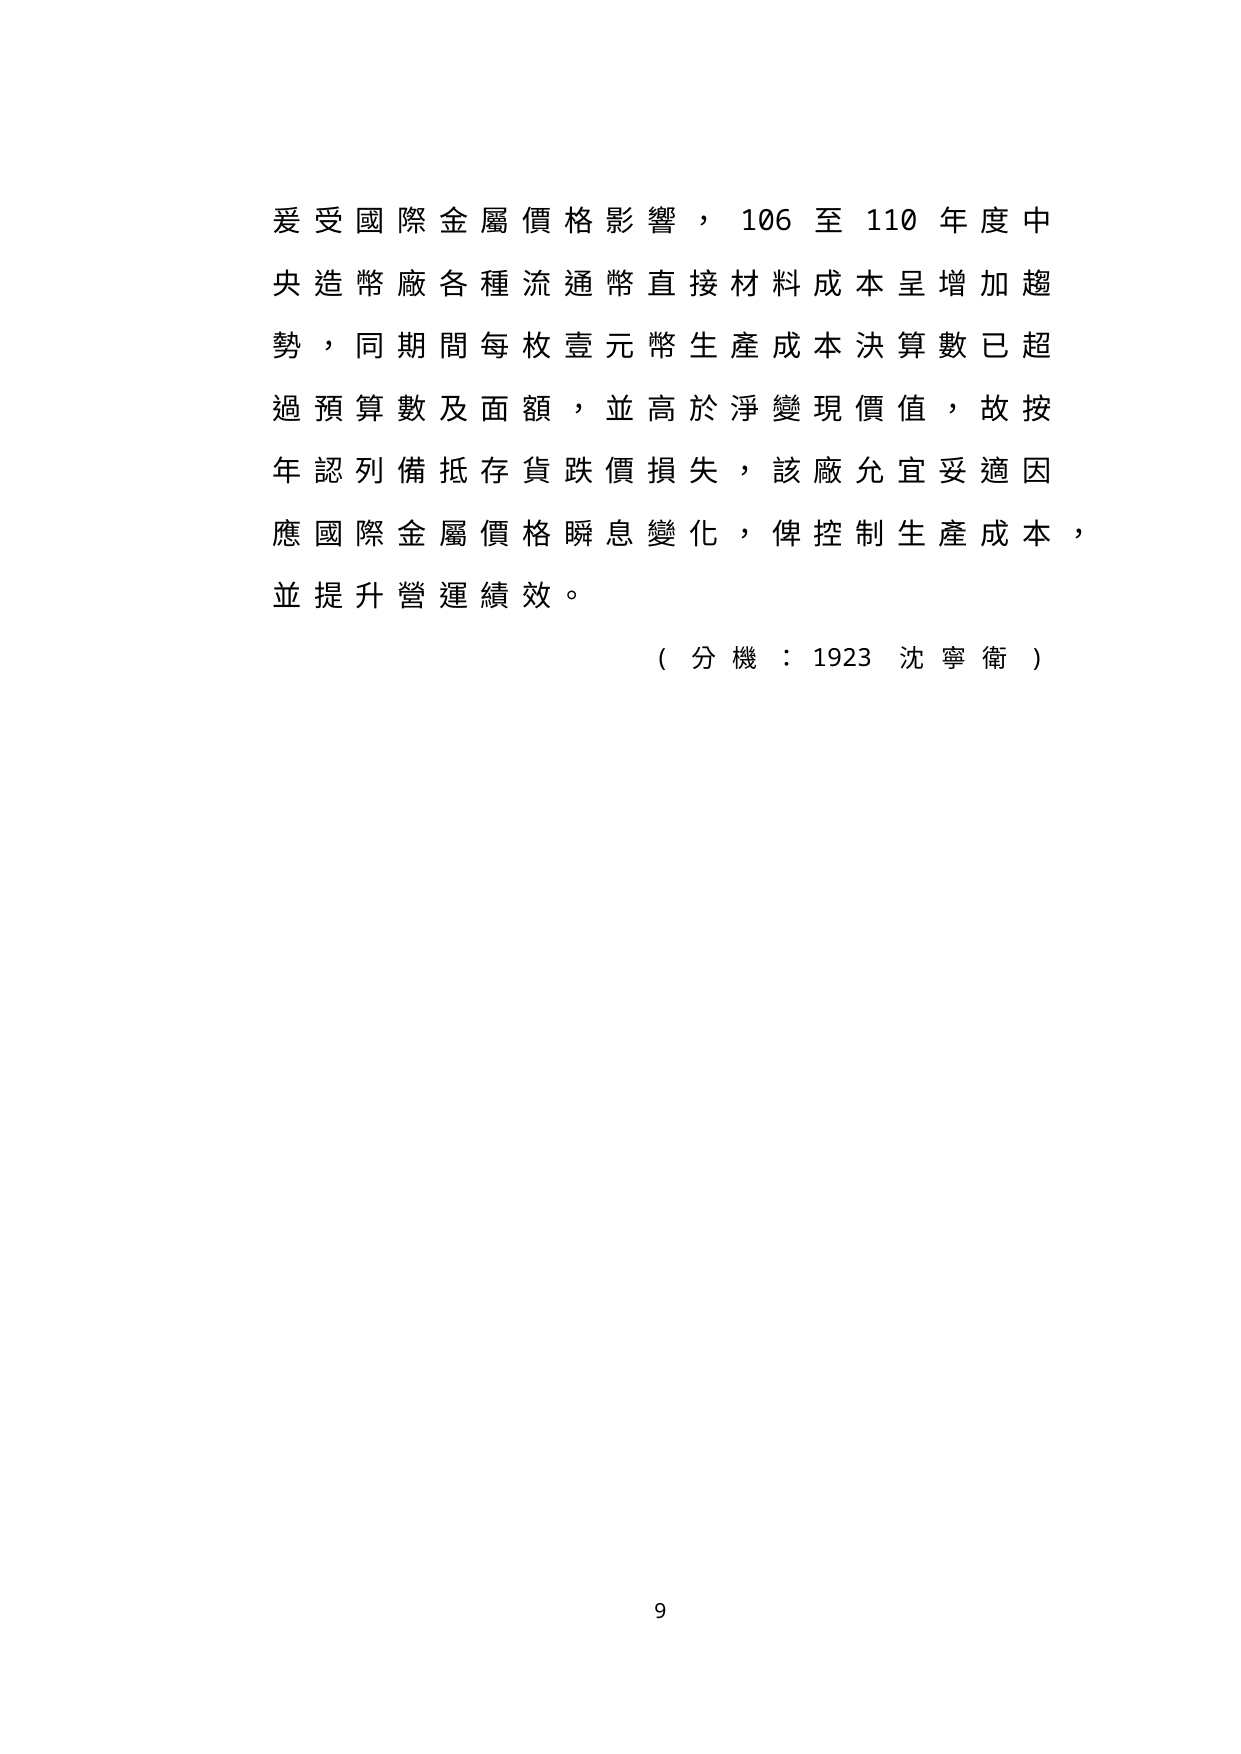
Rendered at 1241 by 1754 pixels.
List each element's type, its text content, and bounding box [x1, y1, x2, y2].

text (分機：1923 沈寧衛) [242, 615, 1058, 677]
text 綜上，近年俄烏戰爭推升能源、金屬等原物料價格，各國基礎建設亦帶動金屬需求，爰受國際金屬價格影響，106至110年度中央造幣廠各種流通幣直接材料成本呈增加趨勢，同期間每枚壹元幣生產成本決算數已超過預算數及面額，並高於淨變現價值，故按年認列備抵存貨跌價損失，該廠允宜妥適因應國際金屬價格瞬息變化，俾控制生產成本，並提升營運績效。 [242, 177, 1058, 615]
